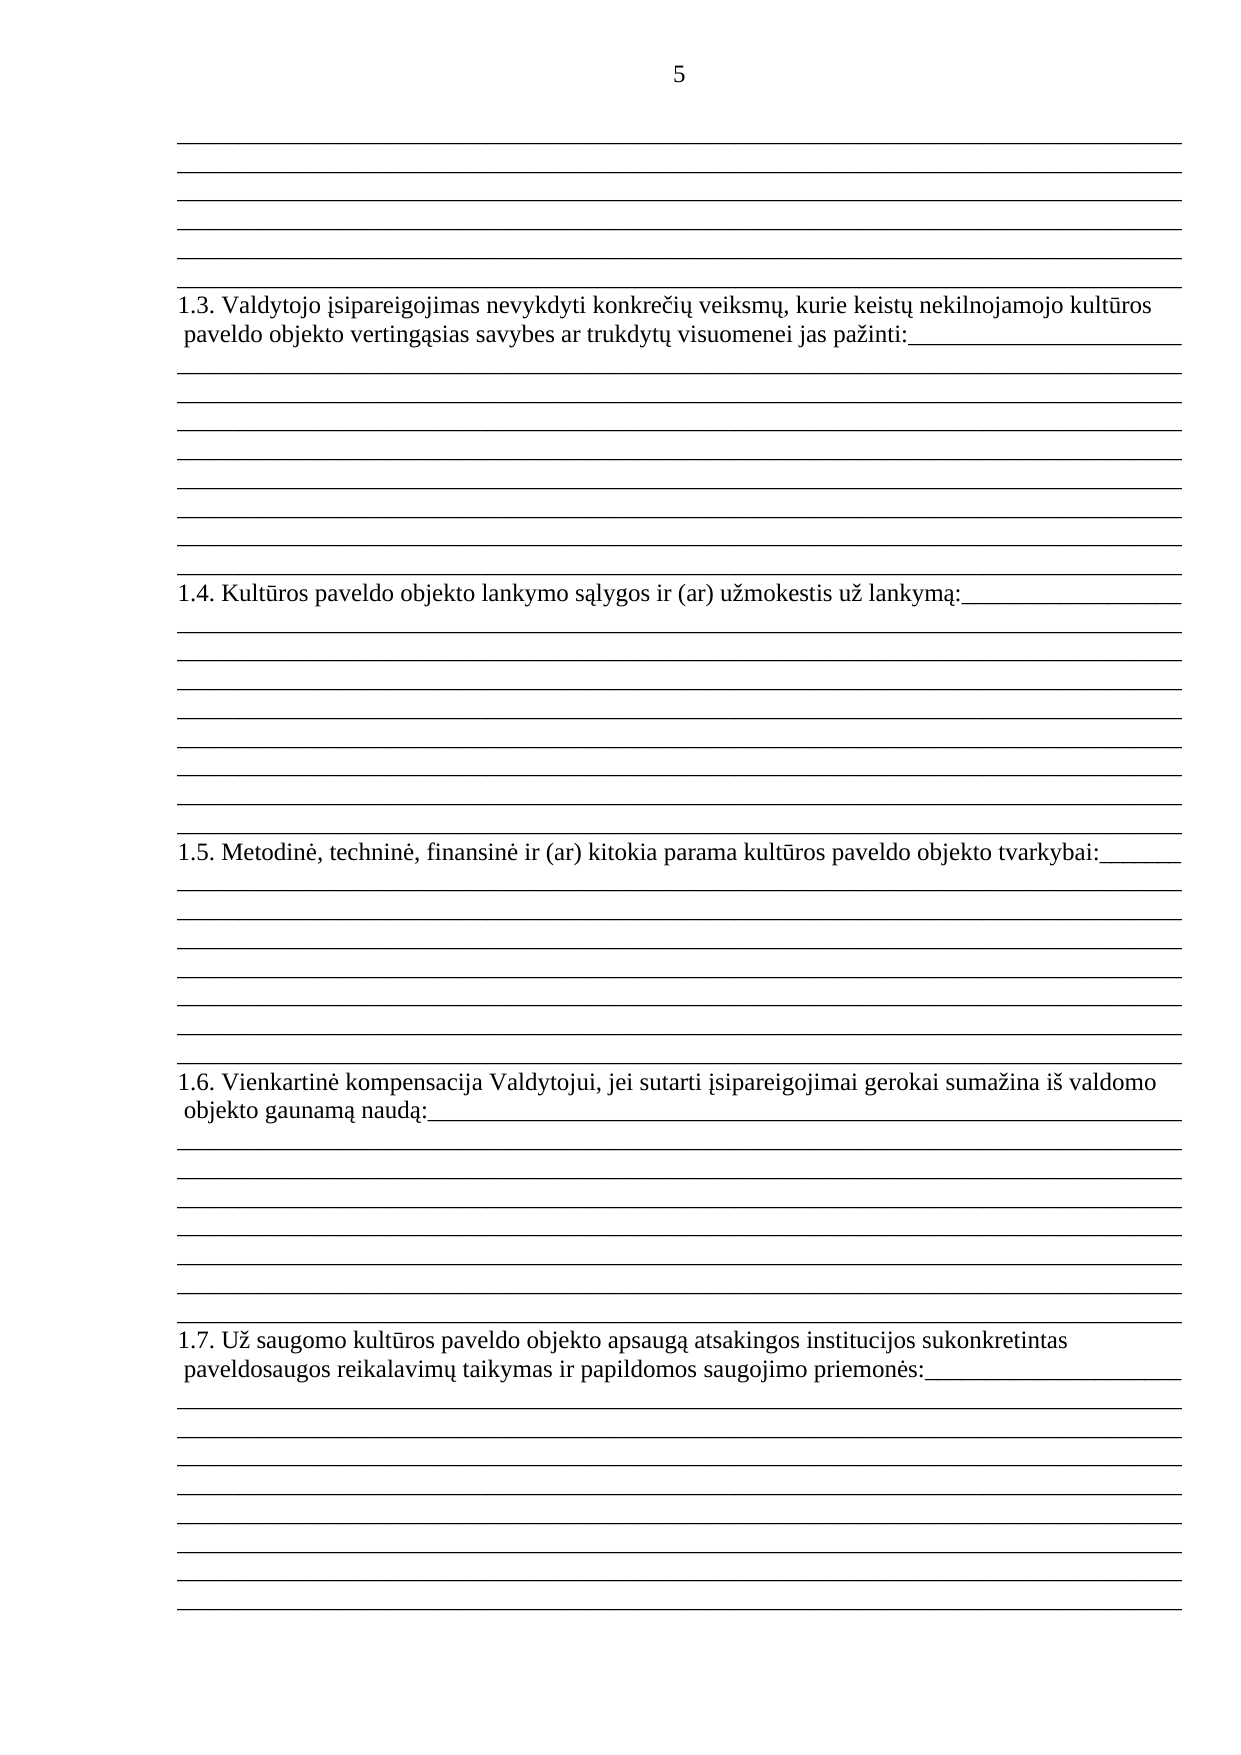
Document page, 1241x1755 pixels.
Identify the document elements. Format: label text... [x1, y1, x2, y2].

text 1.6. Vienkartinė kompensacija Valdytojui, jei sutarti įsipareigojimai gerokai sumažina iš valdomo [177, 1067, 1181, 1096]
text paveldo objekto vertingąsias savybes ar trukdytų visuomenei jas pažinti: [177, 319, 1181, 348]
text paveldosaugos reikalavimų taikymas ir papildomos saugojimo priemonės: [177, 1354, 1181, 1383]
text objekto gaunamą naudą: [177, 1096, 1181, 1124]
text 1.7. Už saugomo kultūros paveldo objekto apsaugą atsakingos institucijos sukonkretintas [177, 1326, 1181, 1354]
text 1.5. Metodinė, techninė, finansinė ir (ar) kitokia parama kultūros paveldo objekto tvarkybai: [177, 837, 1181, 866]
text 1.4. Kultūros paveldo objekto lankymo sąlygos ir (ar) užmokestis už lankymą: [177, 578, 1181, 607]
text 1.3. Valdytojo įsipareigojimas nevykdyti konkrečių veiksmų, kurie keistų nekilnojamojo kultūros [177, 291, 1181, 319]
